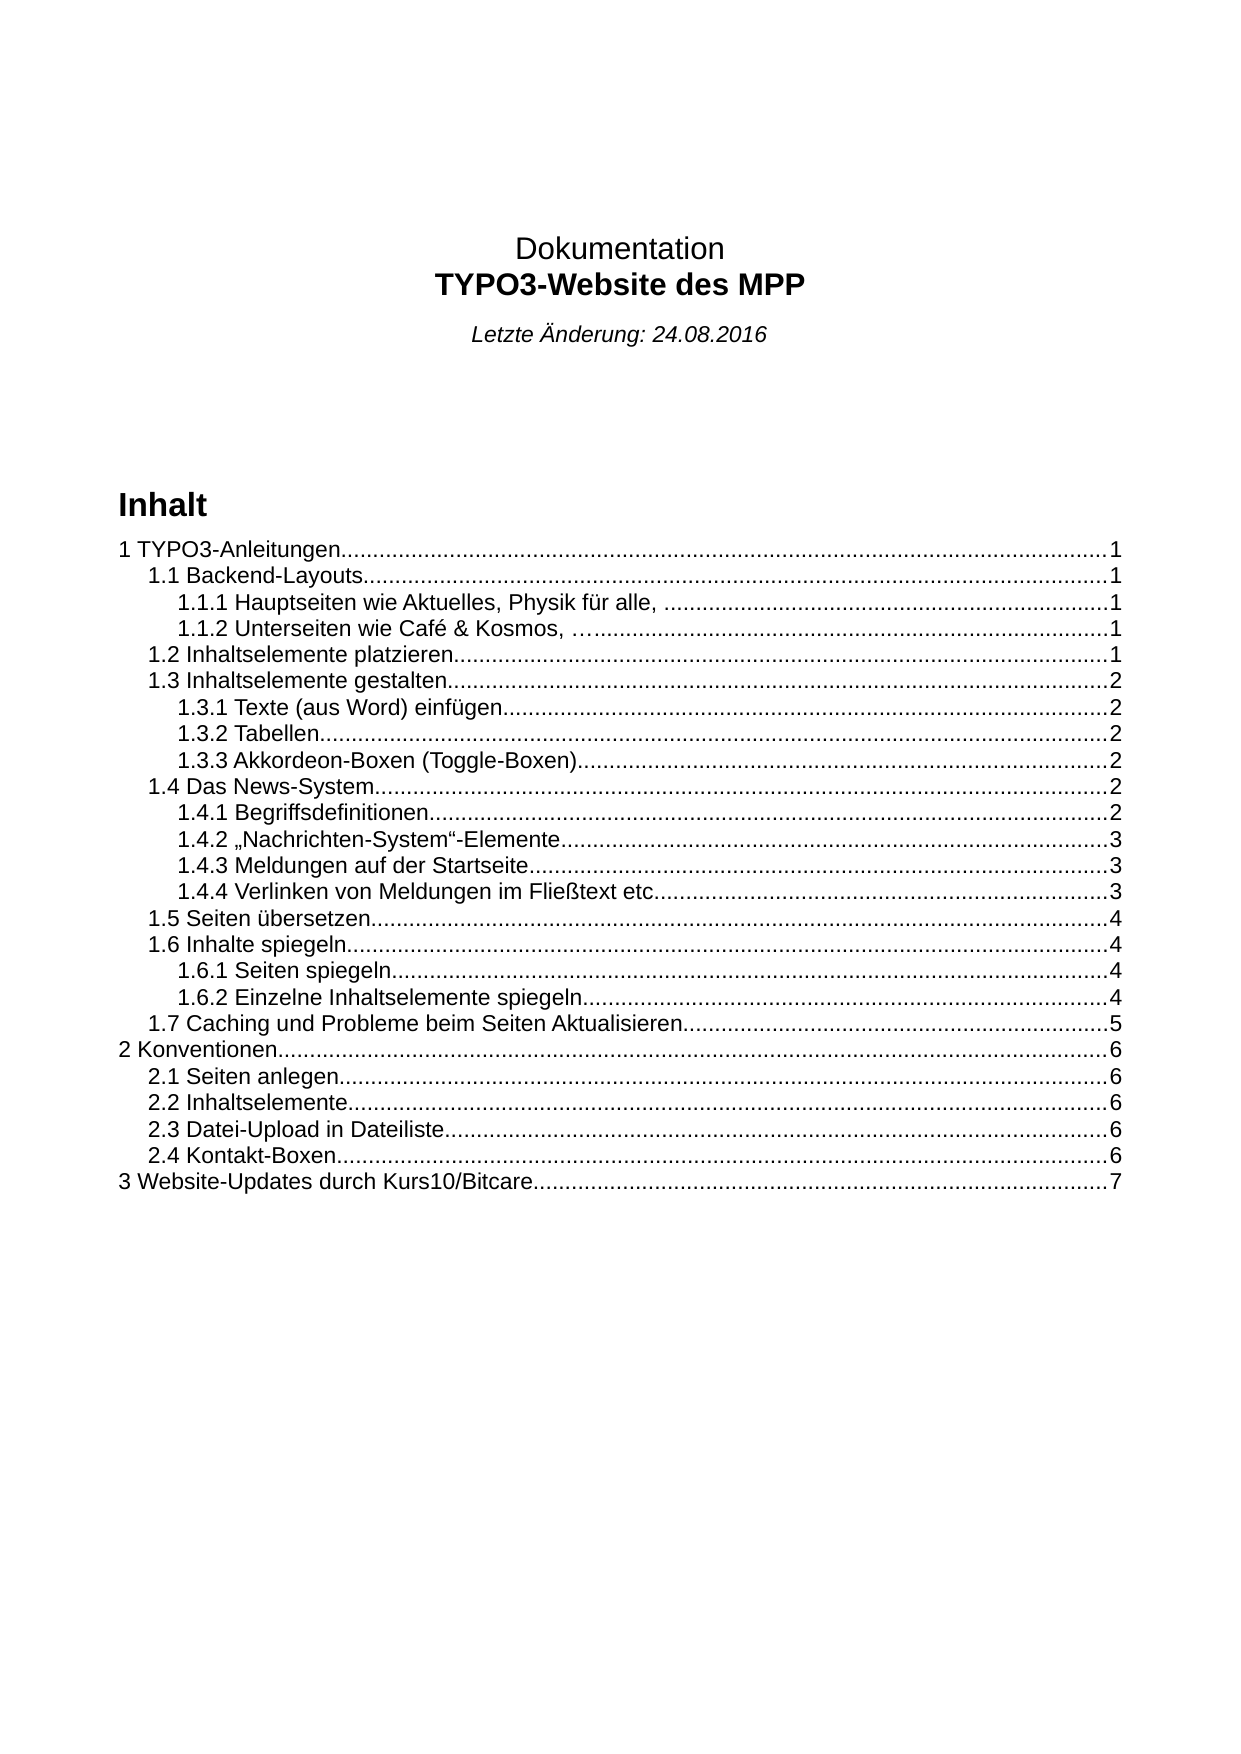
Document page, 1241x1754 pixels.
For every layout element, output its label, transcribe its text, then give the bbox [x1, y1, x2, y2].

text 1.3.3 Akkordeon-Boxen (Toggle-Boxen) 2 [177, 747, 1122, 773]
text 1.6 Inhalte spiegeln 4 [148, 931, 1122, 957]
text 1.7 Caching und Probleme beim Seiten Aktualisieren 5 [148, 1010, 1122, 1036]
text 1.6.2 Einzelne Inhaltselemente spiegeln 4 [177, 984, 1122, 1010]
text 1.4.3 Meldungen auf der Startseite 3 [177, 852, 1122, 878]
table_header Dokumentation TYPO3-Website des MPP Letzte Änderung: 24.08.2016 [118, 145, 1122, 433]
text 1.1.1 Hauptseiten wie Aktuelles, Physik für alle, ... 1 [177, 588, 1122, 615]
text 1.6.1 Seiten spiegeln 4 [177, 957, 1122, 984]
text 2.4 Kontakt-Boxen 6 [148, 1142, 1122, 1168]
text 1.4.1 Begriffsdefinitionen 2 [177, 799, 1122, 826]
text 1.4.2 „Nachrichten-System“-Elemente 3 [177, 826, 1122, 852]
text 1 TYPO3-Anleitungen 1 [118, 536, 1122, 562]
text 1.4.4 Verlinken von Meldungen im Fließtext etc. 3 [177, 878, 1122, 905]
text 1.5 Seiten übersetzen 4 [148, 905, 1122, 931]
subtitle Inhalt [118, 485, 1122, 523]
text 1.1 Backend-Layouts 1 [148, 562, 1122, 588]
text 1.3 Inhaltselemente gestalten 2 [148, 667, 1122, 694]
text 1.3.2 Tabellen 2 [177, 720, 1122, 747]
text 2.1 Seiten anlegen 6 [148, 1063, 1122, 1089]
text 2 Konventionen 6 [118, 1036, 1122, 1063]
text 1.1.2 Unterseiten wie Café & Kosmos, … 1 [177, 615, 1122, 641]
text 1.4 Das News-System 2 [148, 773, 1122, 799]
text 1.3.1 Texte (aus Word) einfügen 2 [177, 694, 1122, 720]
text 2.3 Datei-Upload in Dateiliste 6 [148, 1116, 1122, 1142]
text 1.2 Inhaltselemente platzieren 1 [148, 641, 1122, 667]
text 2.2 Inhaltselemente 6 [148, 1089, 1122, 1116]
text 3 Website-Updates durch Kurs10/Bitcare 7 [118, 1168, 1122, 1194]
